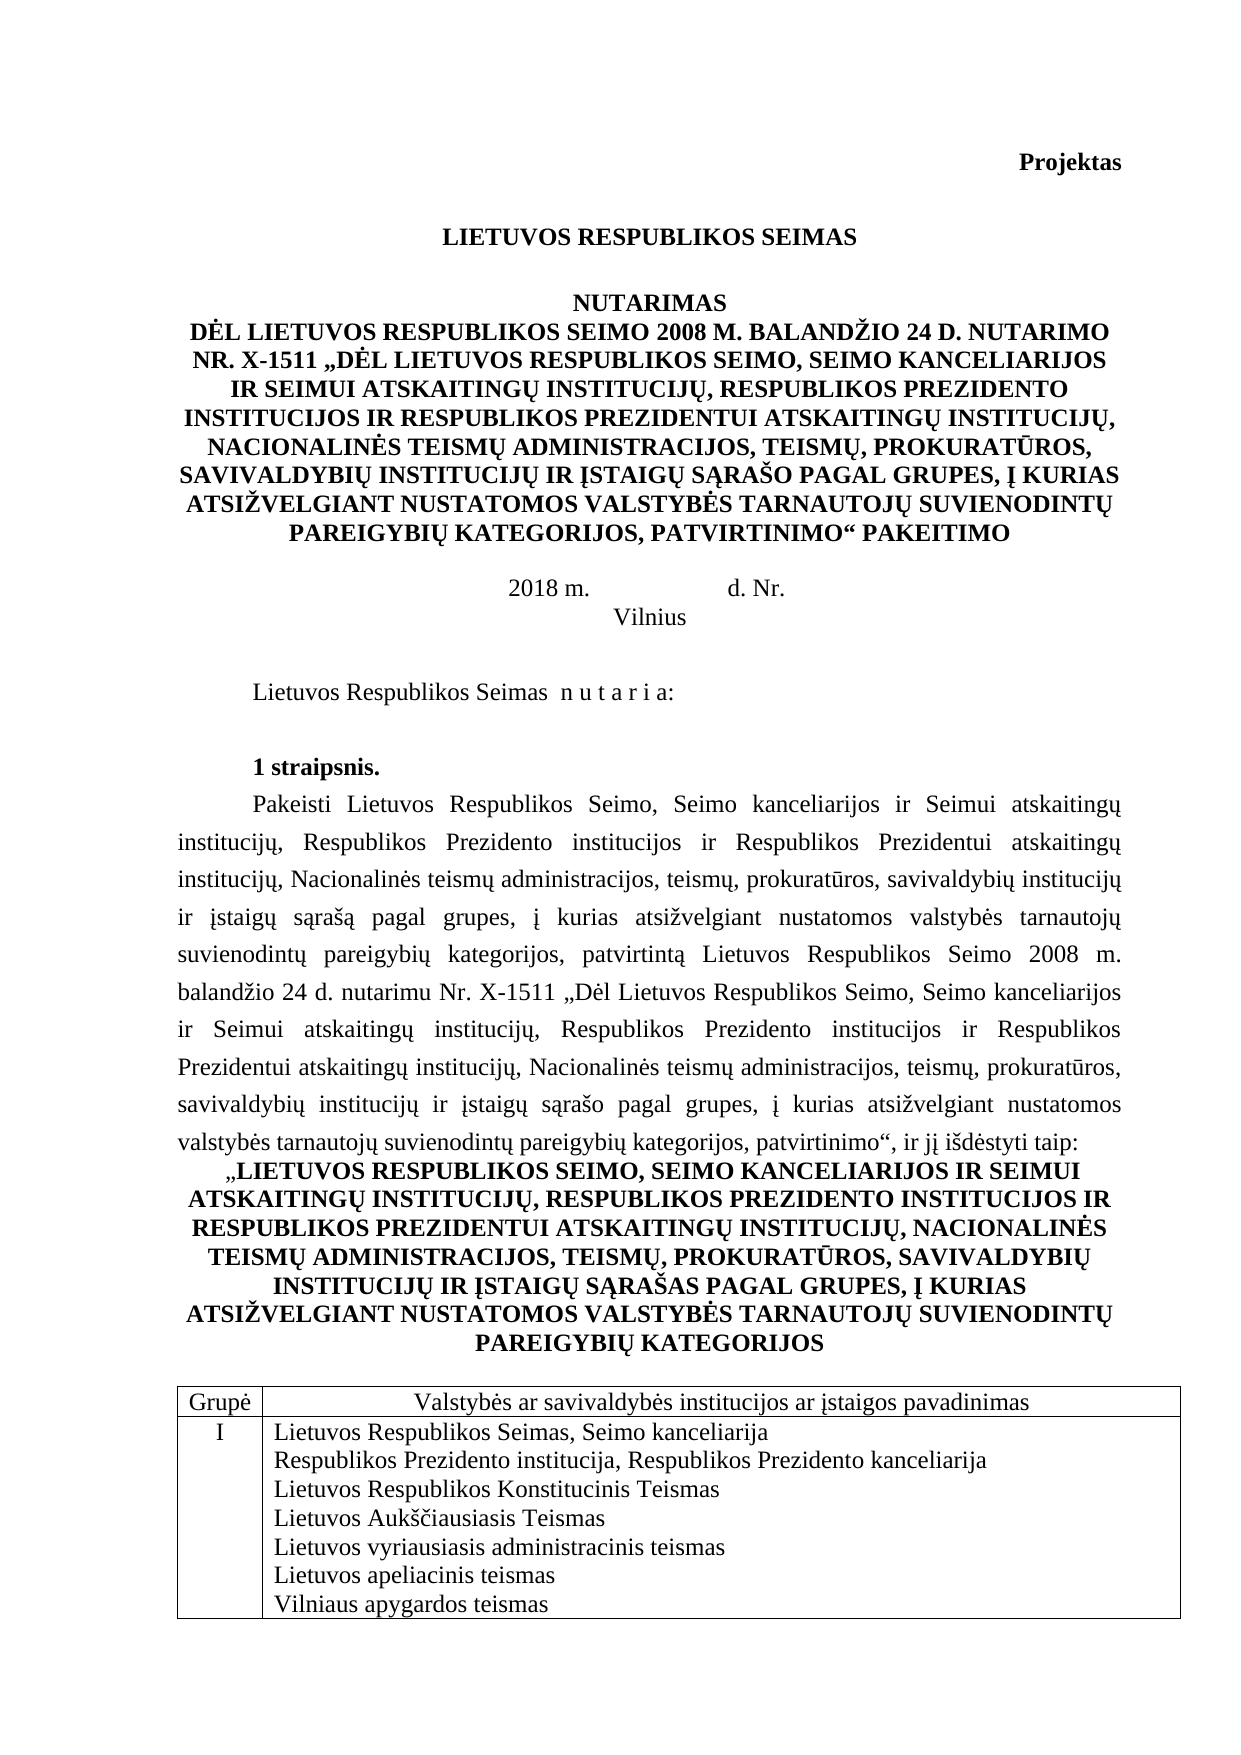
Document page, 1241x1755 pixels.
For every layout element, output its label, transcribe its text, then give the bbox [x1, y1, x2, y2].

text LIETUVOS RESPUBLIKOS SEIMAS [177, 213, 1122, 251]
text Pakeisti Lietuvos Respublikos Seimo, Seimo kanceliarijos ir Seimui atskaitingų institucijų, Respublikos Prezidento institucijos ir Respublikos Prezidentui atskaitingų institucijų, Nacionalinės teismų administracijos, teismų, prokuratūros, savivaldybių institucijų ir įstaigų sąrašą pagal grupes, į kurias atsižvelgiant nustatomos valstybės tarnautojų suvienodintų pareigybių kategorijos, patvirtintą Lietuvos Respublikos Seimo 2008 m. balandžio 24 d. nutarimu Nr. X-1511 „Dėl Lietuvos Respublikos Seimo, Seimo kanceliarijos ir Seimui atskaitingų institucijų, Respublikos Prezidento institucijos ir Respublikos Prezidentui atskaitingų institucijų, Nacionalinės teismų administracijos, teismų, prokuratūros, savivaldybių institucijų ir įstaigų sąrašo pagal grupes, į kurias atsižvelgiant nustatomos valstybės tarnautojų suvienodintų pareigybių kategorijos, patvirtinimo“, ir jį išdėstyti taip: [177, 781, 1122, 1156]
text 2018 m. d. Nr. Vilnius [177, 573, 1122, 631]
table_header Valstybės ar savivaldybės institucijos ar įstaigos pavadinimas [263, 1387, 1180, 1416]
text NUTARIMAS [177, 288, 1122, 317]
table_cell I [178, 1417, 262, 1618]
text Projektas [1019, 147, 1122, 176]
table_header Grupė [178, 1387, 262, 1416]
text Lietuvos Respublikos Seimas n u t a r i a: [177, 668, 1122, 706]
table_cell Lietuvos Respublikos Seimas, Seimo kanceliarija Respublikos Prezidento institucija, Respublikos Prezidento kanceliarija Lietuvos Respublikos Konstitucinis Teismas Lietuvos Aukščiausiasis Teismas Lietuvos vyriausiasis administracinis teismas Lietuvos apeliacinis teismas Vilniaus apygardos teismas [263, 1417, 1180, 1618]
text „LIETUVOS RESPUBLIKOS SEIMO, SEIMO KANCELIARIJOS IR SEIMUI ATSKAITINGŲ INSTITUCIJŲ, RESPUBLIKOS PREZIDENTO INSTITUCIJOS IR RESPUBLIKOS PREZIDENTUI ATSKAITINGŲ INSTITUCIJŲ, NACIONALINĖS TEISMŲ ADMINISTRACIJOS, TEISMŲ, PROKURATŪROS, SAVIVALDYBIŲ INSTITUCIJŲ IR ĮSTAIGŲ SĄRAŠAS PAGAL GRUPES, Į KURIAS ATSIŽVELGIANT NUSTATOMOS VALSTYBĖS TARNAUTOJŲ SUVIENODINTŲ PAREIGYBIŲ KATEGORIJOS [177, 1156, 1122, 1357]
text DĖL LIETUVOS RESPUBLIKOS SEIMO 2008 m. balandžio 24 d. nutarimO Nr. X-1511 „DĖL LIETUVOS RESPUBLIKOS SEIMO, SEIMO KANCELIARIJOS IR SEIMUI ATSKAITINGŲ INSTITUCIJŲ, RESPUBLIKOS PREZIDENTO INSTITUCIJOS IR RESPUBLIKOS PREZIDENTUI ATSKAITINGŲ INSTITUCIJŲ, NACIONALINĖS TEISMŲ ADMINISTRACIJOS, TEISMŲ, PROKURATŪROS, SAVIVALDYBIŲ INSTITUCIJŲ IR ĮSTAIGŲ SĄRAŠO PAGAL GRUPES, Į KURIAS ATSIŽVELGIANT NUSTATOMOS VALSTYBĖS TARNAUTOJŲ SUVIENODINTŲ PAREIGYBIŲ KATEGORIJOS, PATVIRTINIMO“ PAKEITIMO [177, 317, 1122, 547]
text 1 straipsnis. [177, 743, 1122, 781]
